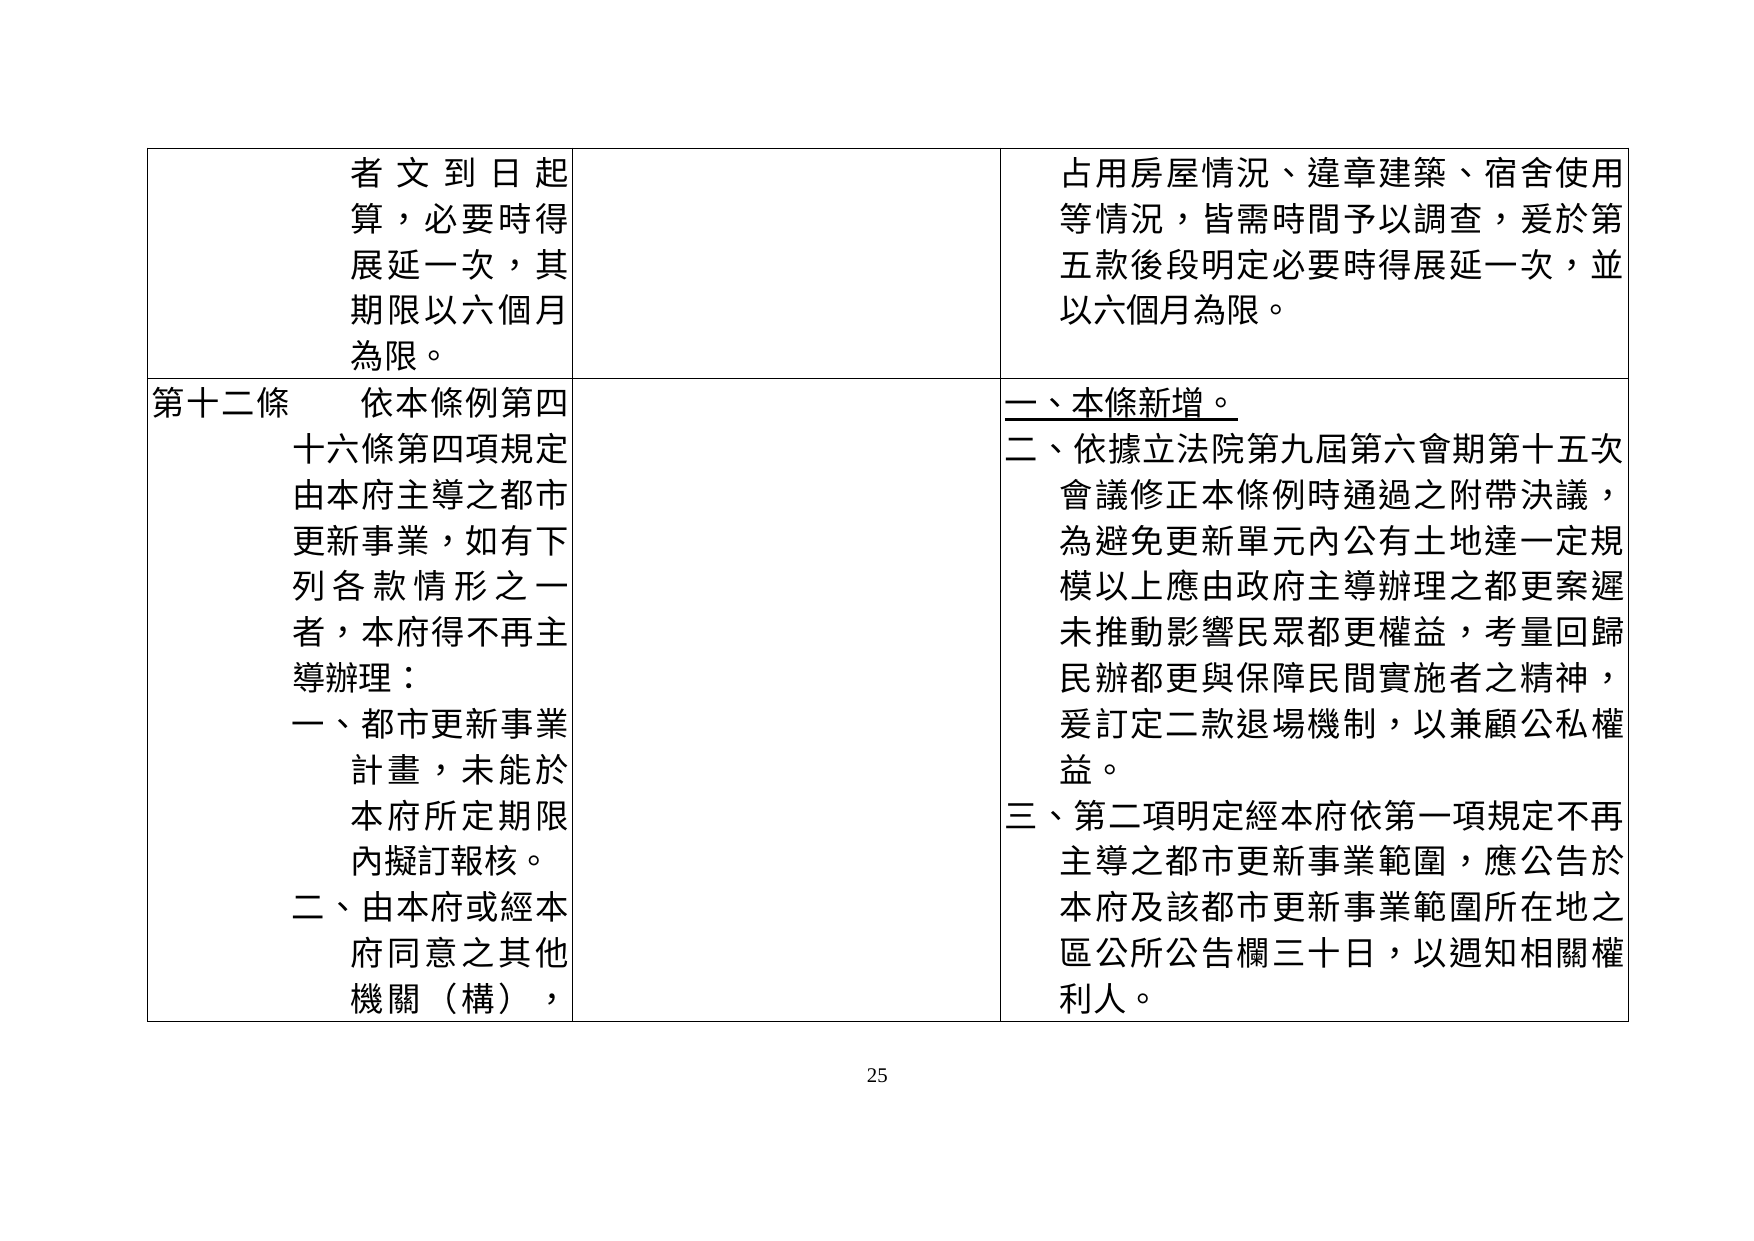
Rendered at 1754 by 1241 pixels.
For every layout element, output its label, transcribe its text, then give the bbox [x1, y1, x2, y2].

table_cell [573, 379, 1000, 1021]
table_cell 者文到日起算，必要時得展延一次，其期限以六個月為限。 [148, 149, 572, 378]
table_cell 占用房屋情況、違章建築、宿舍使用等情況，皆需時間予以調查，爰於第五款後段明定必要時得展延一次，並以六個月為限。 [1001, 149, 1628, 378]
table_cell 第十二條 依本條例第四十六條第四項規定由本府主導之都市更新事業，如有下列各款情形之一者，本府得不再主導辦理： 一、都市更新事業計畫，未能於本府所定期限內擬訂報核。 二、由本府或經本府同意之其他機關（構）， [148, 379, 572, 1021]
table_cell [573, 149, 1000, 378]
table_cell 一、本條新增。 二、依據立法院第九屆第六會期第十五次會議修正本條例時通過之附帶決議，為避免更新單元內公有土地達一定規模以上應由政府主導辦理之都更案遲未推動影響民眾都更權益，考量回歸民辦都更與保障民間實施者之精神，爰訂定二款退場機制，以兼顧公私權益。 三、第二項明定經本府依第一項規定不再主導之都市更新事業範圍，應公告於本府及該都市更新事業範圍所在地之區公所公告欄三十日，以週知相關權利人。 [1001, 379, 1628, 1021]
